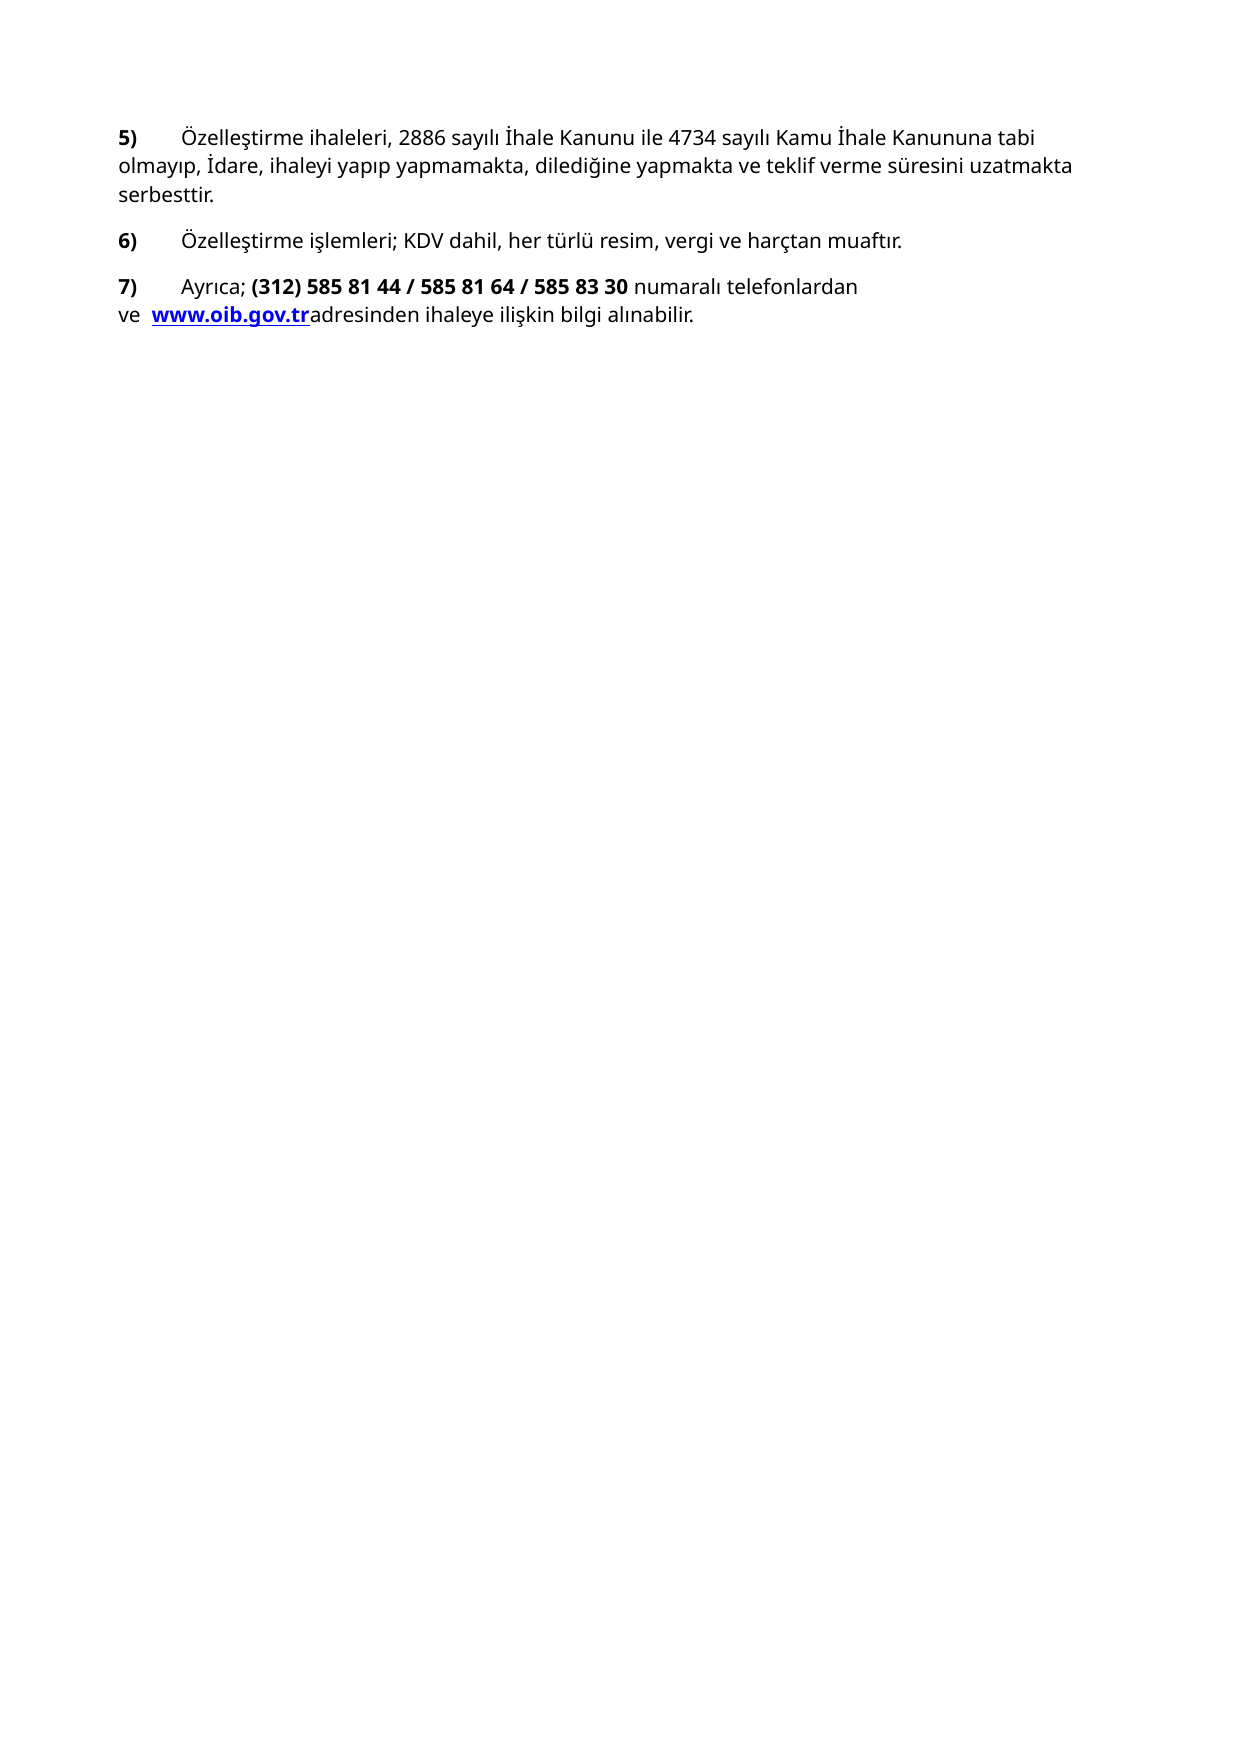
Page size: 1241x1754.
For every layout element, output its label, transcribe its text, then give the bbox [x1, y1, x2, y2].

text 6) Özelleştirme işlemleri; KDV dahil, her türlü resim, vergi ve harçtan muaftır. [118, 221, 1122, 254]
text 7) Ayrıca; (312) 585 81 44 / 585 81 64 / 585 83 30 numaralı telefonlardan ve www.oib.gov.tradresinden ihaleye ilişkin bilgi alınabilir. [118, 267, 1122, 329]
text 5) Özelleştirme ihaleleri, 2886 sayılı İhale Kanunu ile 4734 sayılı Kamu İhale Kanununa tabi olmayıp, İdare, ihaleyi yapıp yapmamakta, dilediğine yapmakta ve teklif verme süresini uzatmakta serbesttir. [118, 118, 1122, 208]
